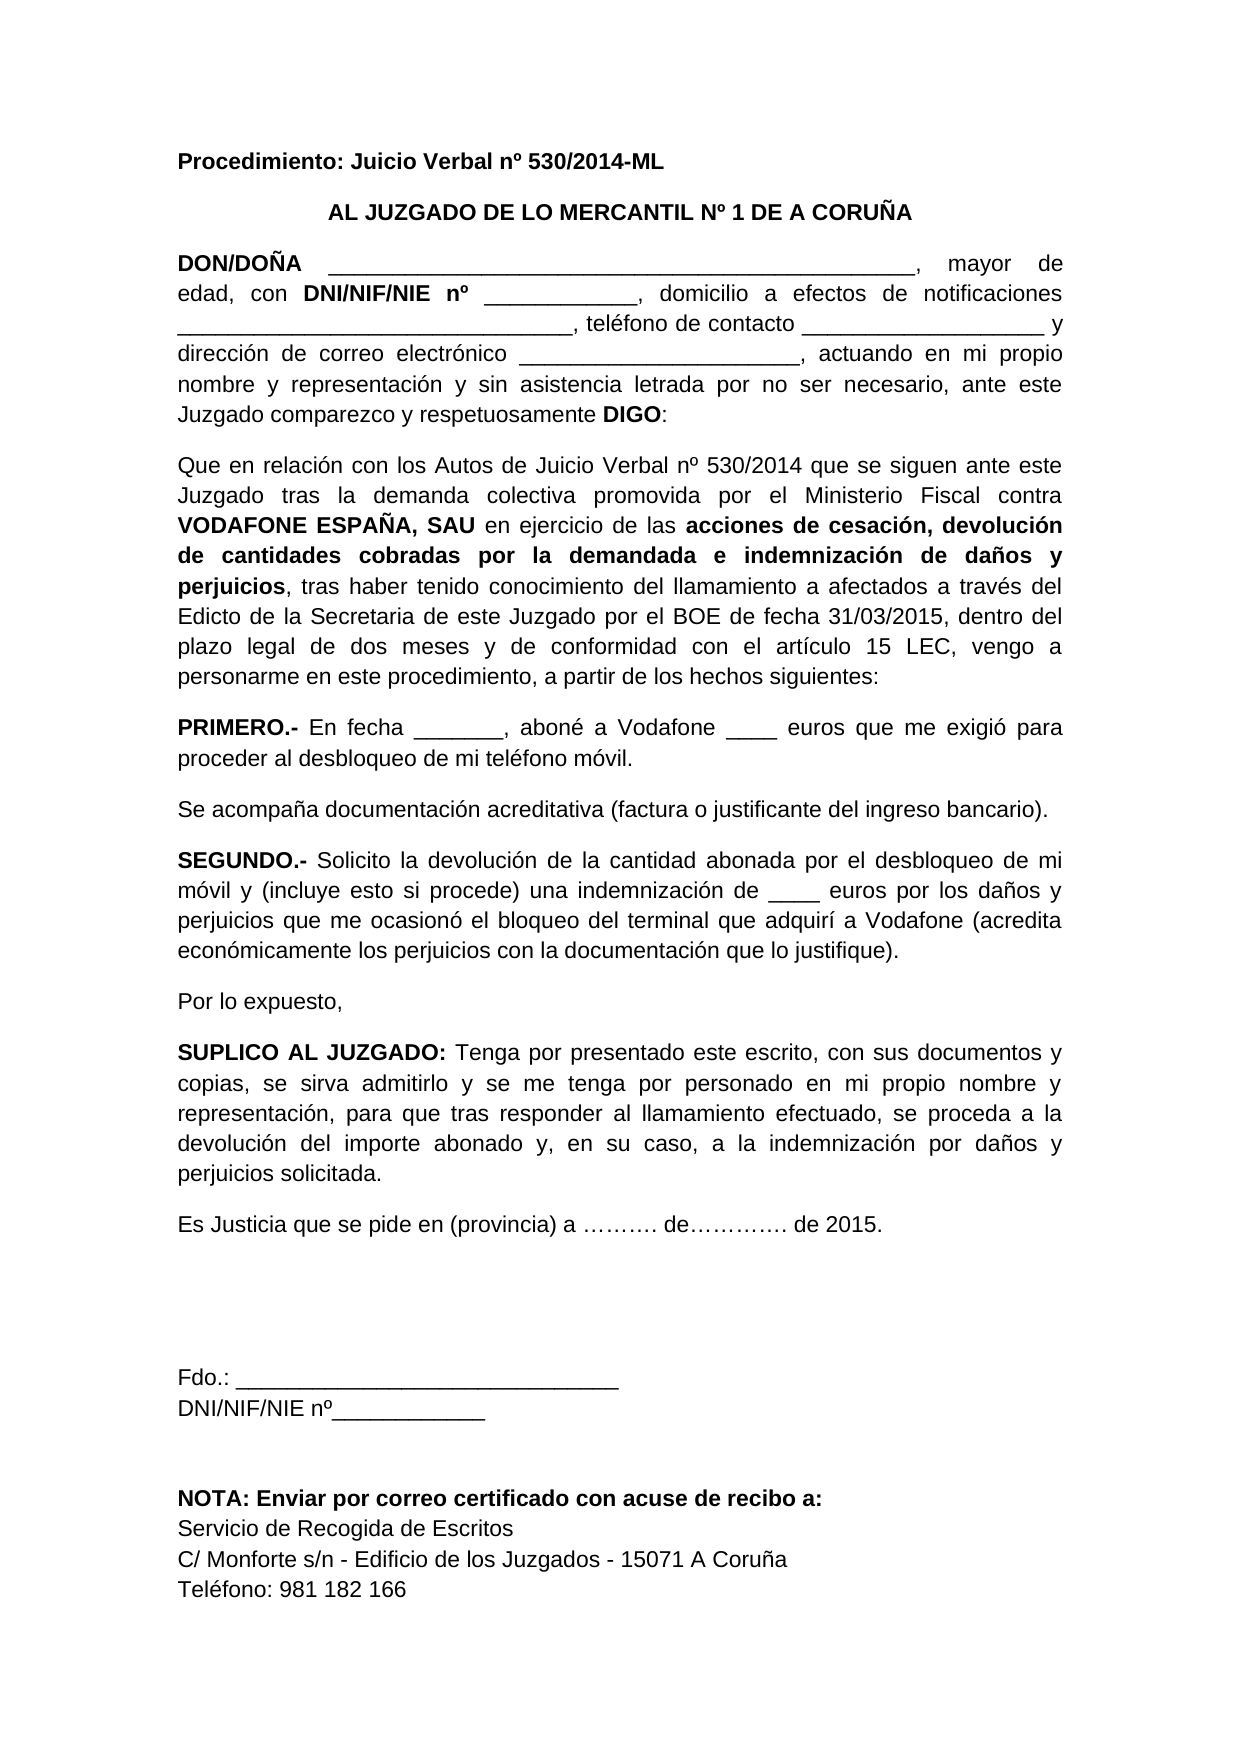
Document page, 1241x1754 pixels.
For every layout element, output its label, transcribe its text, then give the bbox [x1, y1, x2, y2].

text NOTA: Enviar por correo certificado con acuse de recibo a: [177, 1485, 1063, 1511]
text Procedimiento: Juicio Verbal nº 530/2014-ML [177, 148, 1063, 174]
text DNI/NIF/NIE nº____________ [177, 1394, 1063, 1421]
text AL JUZGADO DE LO MERCANTIL Nº 1 DE A CORUÑA [177, 199, 1063, 225]
text Teléfono: 981 182 166 [177, 1576, 1063, 1602]
text C/ Monforte s/n - Edificio de los Juzgados - 15071 A Coruña [177, 1546, 1063, 1572]
text Servicio de Recogida de Escritos [177, 1515, 1063, 1542]
text DON/DOÑA ______________________________________________, mayor de edad, con DNI/NIF/NIE nº ____________, domicilio a efectos de notificaciones _______________________________, teléfono de contacto ___________________ y dirección de correo electrónico ______________________, actuando en mi propio nombre y representación y sin asistencia letrada por no ser necesario, ante este Juzgado comparezco y respetuosamente DIGO: [177, 250, 1063, 427]
text Se acompaña documentación acreditativa (factura o justificante del ingreso bancario). [177, 796, 1063, 822]
text PRIMERO.- En fecha _______, aboné a Vodafone ____ euros que me exigió para proceder al desbloqueo de mi teléfono móvil. [177, 714, 1063, 771]
text Es Justicia que se pide en (provincia) a ………. de…………. de 2015. [177, 1211, 1063, 1237]
text SEGUNDO.- Solicito la devolución de la cantidad abonada por el desbloqueo de mi móvil y (incluye esto si procede) una indemnización de ____ euros por los daños y perjuicios que me ocasionó el bloqueo del terminal que adquirí a Vodafone (acredita económicamente los perjuicios con la documentación que lo justifique). [177, 847, 1063, 963]
text SUPLICO AL JUZGADO: Tenga por presentado este escrito, con sus documentos y copias, se sirva admitirlo y se me tenga por personado en mi propio nombre y representación, para que tras responder al llamamiento efectuado, se proceda a la devolución del importe abonado y, en su caso, a la indemnización por daños y perjuicios solicitada. [177, 1039, 1063, 1186]
text Fdo.: ______________________________ [177, 1364, 1063, 1391]
text Por lo expuesto, [177, 988, 1063, 1014]
text Que en relación con los Autos de Juicio Verbal nº 530/2014 que se siguen ante este Juzgado tras la demanda colectiva promovida por el Ministerio Fiscal contra VODAFONE ESPAÑA, SAU en ejercicio de las acciones de cesación, devolución de cantidades cobradas por la demandada e indemnización de daños y perjuicios, tras haber tenido conocimiento del llamamiento a afectados a través del Edicto de la Secretaria de este Juzgado por el BOE de fecha 31/03/2015, dentro del plazo legal de dos meses y de conformidad con el artículo 15 LEC, vengo a personarme en este procedimiento, a partir de los hechos siguientes: [177, 452, 1063, 689]
